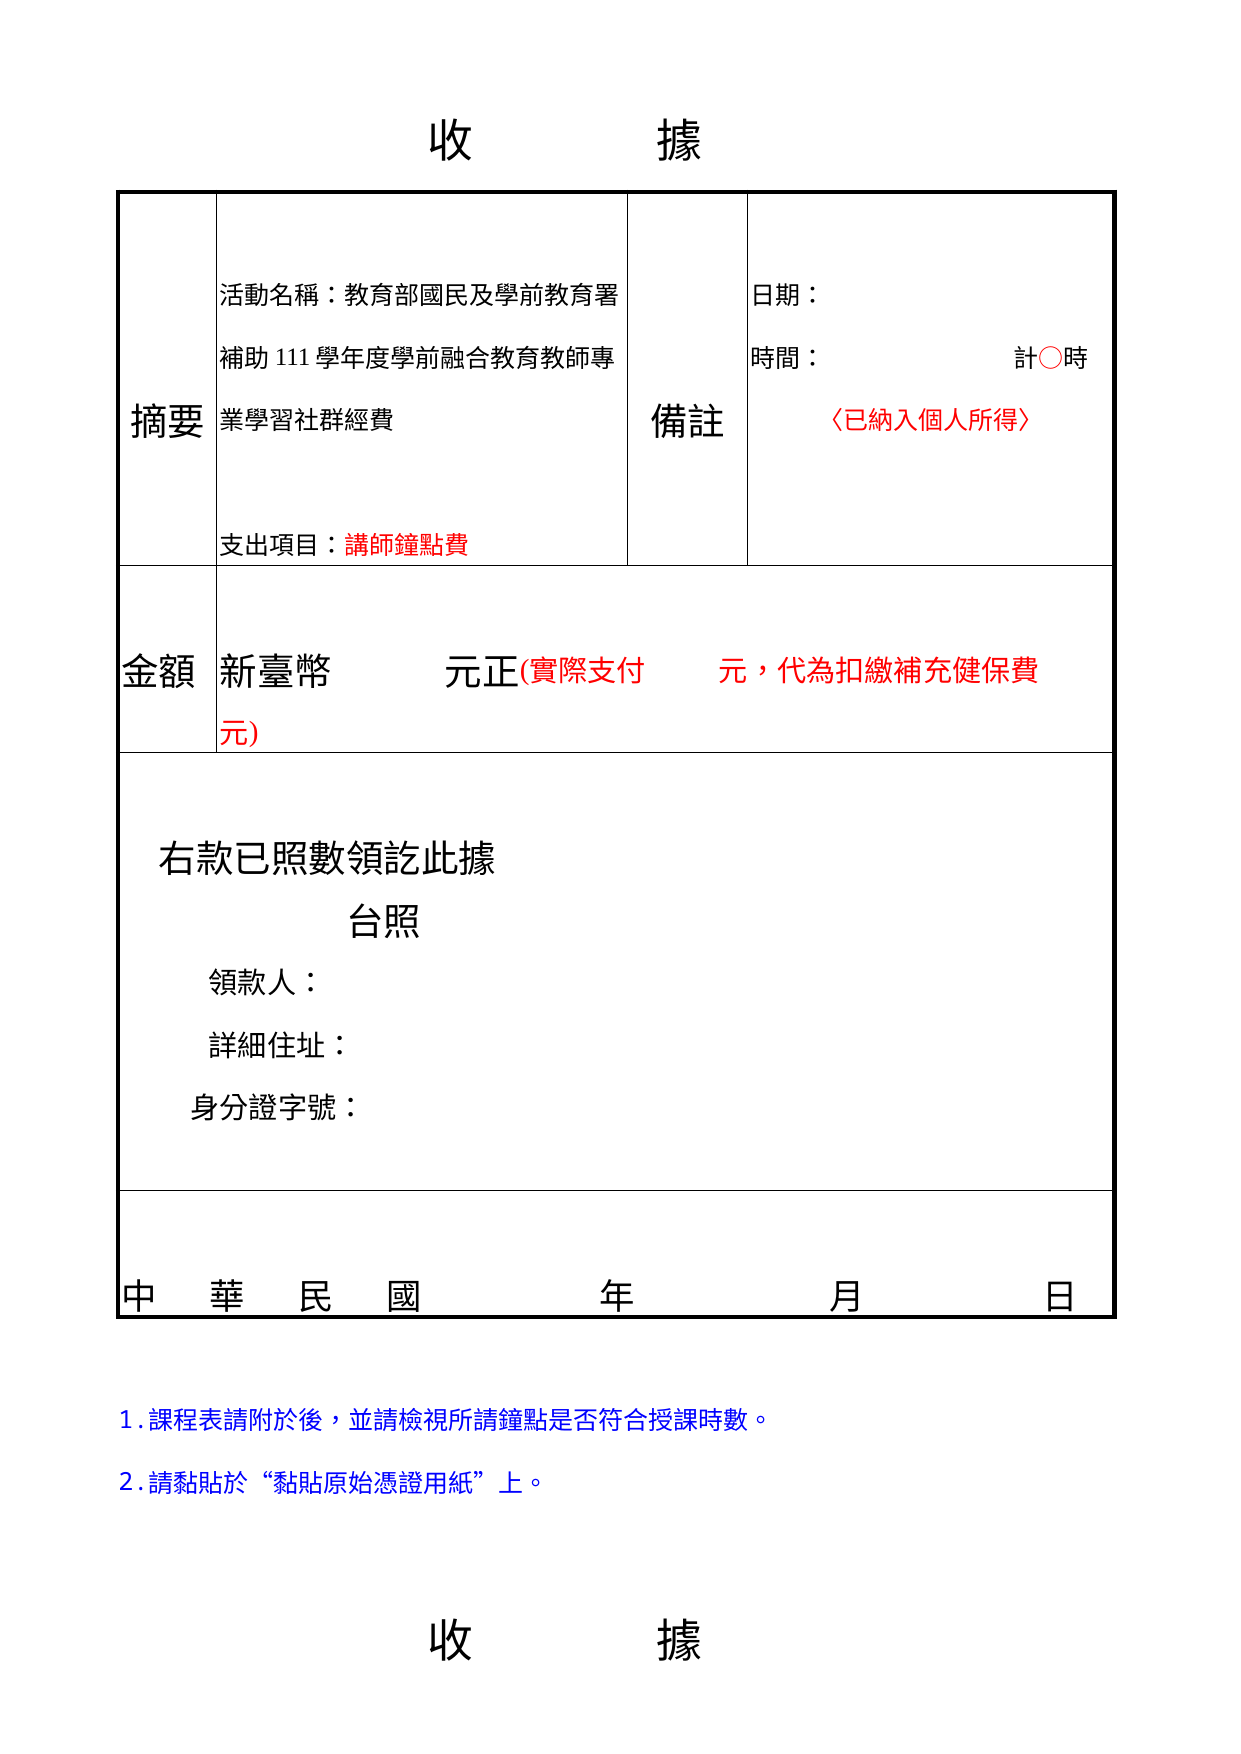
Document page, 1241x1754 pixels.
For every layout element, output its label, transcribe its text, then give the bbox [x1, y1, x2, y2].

text 2.請黏貼於“黏貼原始憑證用紙”上。 [118, 1439, 1122, 1502]
table_cell 中 華 民 國 年 月 日 [120, 1191, 1112, 1314]
text 收 據 [118, 64, 1122, 189]
text 1.課程表請附於後，並請檢視所請鐘點是否符合授課時數。 [118, 1377, 1122, 1439]
table_header 摘要 [120, 194, 216, 564]
text 收 據 [118, 1564, 1122, 1689]
table_header 日期： 時間： 計○時 〈已納入個人所得〉 [748, 194, 1112, 564]
table_cell 右款已照數領訖此據 台照 領款人： 詳細住址： 身分證字號： [120, 753, 1112, 1189]
table_cell 金額 [120, 566, 216, 752]
table_cell 新臺幣 元正(實際支付 元，代為扣繳補充健保費 元) [217, 566, 1112, 752]
table_header 備註 [628, 194, 747, 564]
table_header 活動名稱：教育部國民及學前教育署補助111學年度學前融合教育教師專業學習社群經費 支出項目：講師鐘點費 [217, 194, 627, 564]
